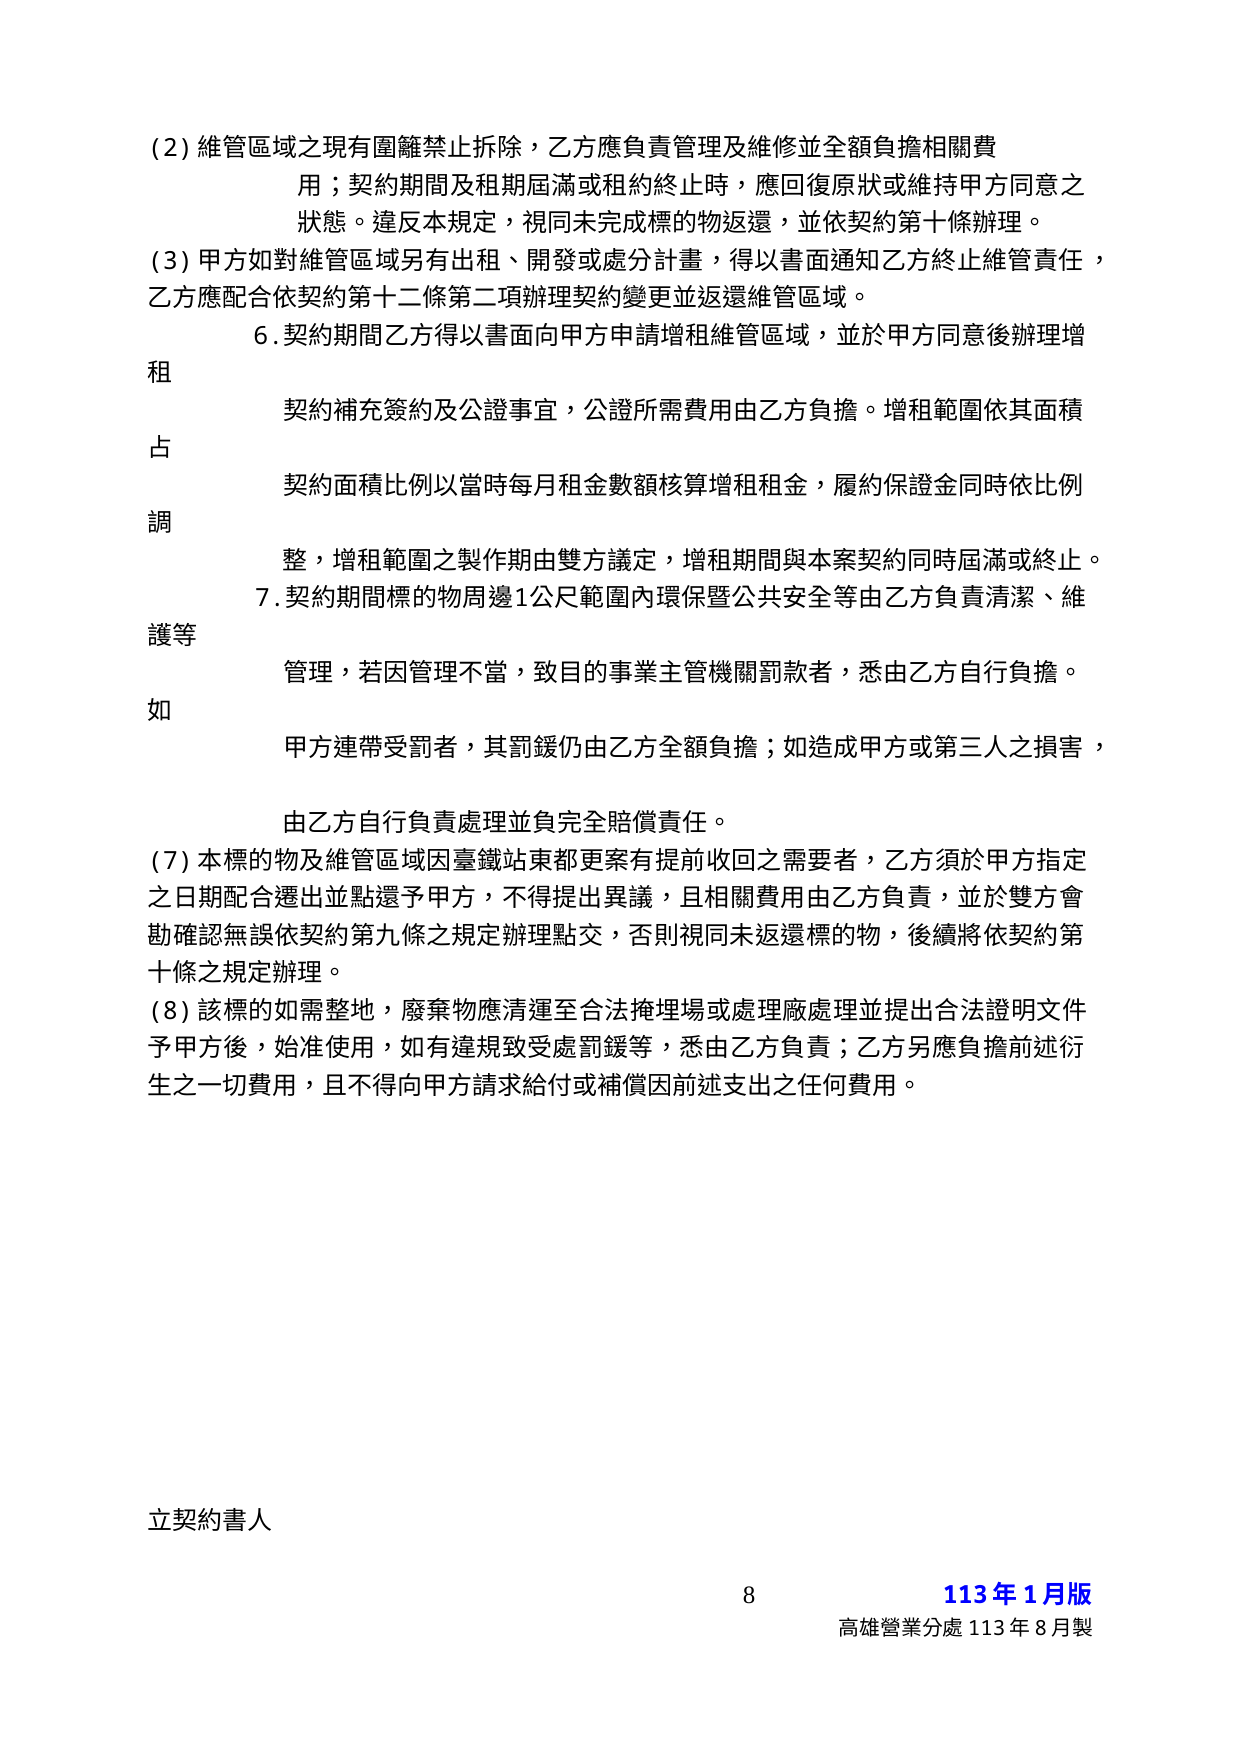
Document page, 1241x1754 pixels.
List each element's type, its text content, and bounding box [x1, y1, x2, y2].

list 甲方如對維管區域另有出租、開發或處分計畫，得以書面通知乙方終止維管責任，乙方應配合依契約第十二條第二項辦理契約變更並返還維管區域。 [148, 239, 1087, 314]
text 契約面積比例以當時每月租金數額核算增租租金，履約保證金同時依比例調 [148, 464, 1087, 539]
text 用；契約期間及租期屆滿或租約終止時，應回復原狀或維持甲方同意之狀態。違反本規定，視同未完成標的物返還，並依契約第十條辦理。 [298, 164, 1087, 239]
text 契約補充簽約及公證事宜，公證所需費用由乙方負擔。增租範圍依其面積占 [148, 389, 1087, 464]
text 6.契約期間乙方得以書面向甲方申請增租維管區域，並於甲方同意後辦理增租 [148, 314, 1087, 389]
text 立契約書人 [148, 1477, 1092, 1539]
text 由乙方自行負責處理並負完全賠償責任。 [148, 802, 1087, 839]
text 整，增租範圍之製作期由雙方議定，增租期間與本案契約同時屆滿或終止。 [148, 539, 1087, 577]
list 本標的物及維管區域因臺鐵站東都更案有提前收回之需要者，乙方須於甲方指定之日期配合遷出並點還予甲方，不得提出異議，且相關費用由乙方負責，並於雙方會勘確認無誤依契約第九條之規定辦理點交，否則視同未返還標的物，後續將依契約第十條之規定辦理。 [148, 839, 1087, 989]
text 管理，若因管理不當，致目的事業主管機關罰款者，悉由乙方自行負擔。如 [148, 652, 1087, 727]
list 維管區域之現有圍籬禁止拆除，乙方應負責管理及維修並全額負擔相關費 [148, 127, 1087, 164]
text 7.契約期間標的物周邊1公尺範圍內環保暨公共安全等由乙方負責清潔、維護等 [148, 577, 1087, 652]
list 該標的如需整地，廢棄物應清運至合法掩埋場或處理廠處理並提出合法證明文件予甲方後，始准使用，如有違規致受處罰鍰等，悉由乙方負責；乙方另應負擔前述衍生之一切費用，且不得向甲方請求給付或補償因前述支出之任何費用。 [148, 989, 1087, 1102]
text 甲方連帶受罰者，其罰鍰仍由乙方全額負擔；如造成甲方或第三人之損害， [148, 727, 1087, 802]
